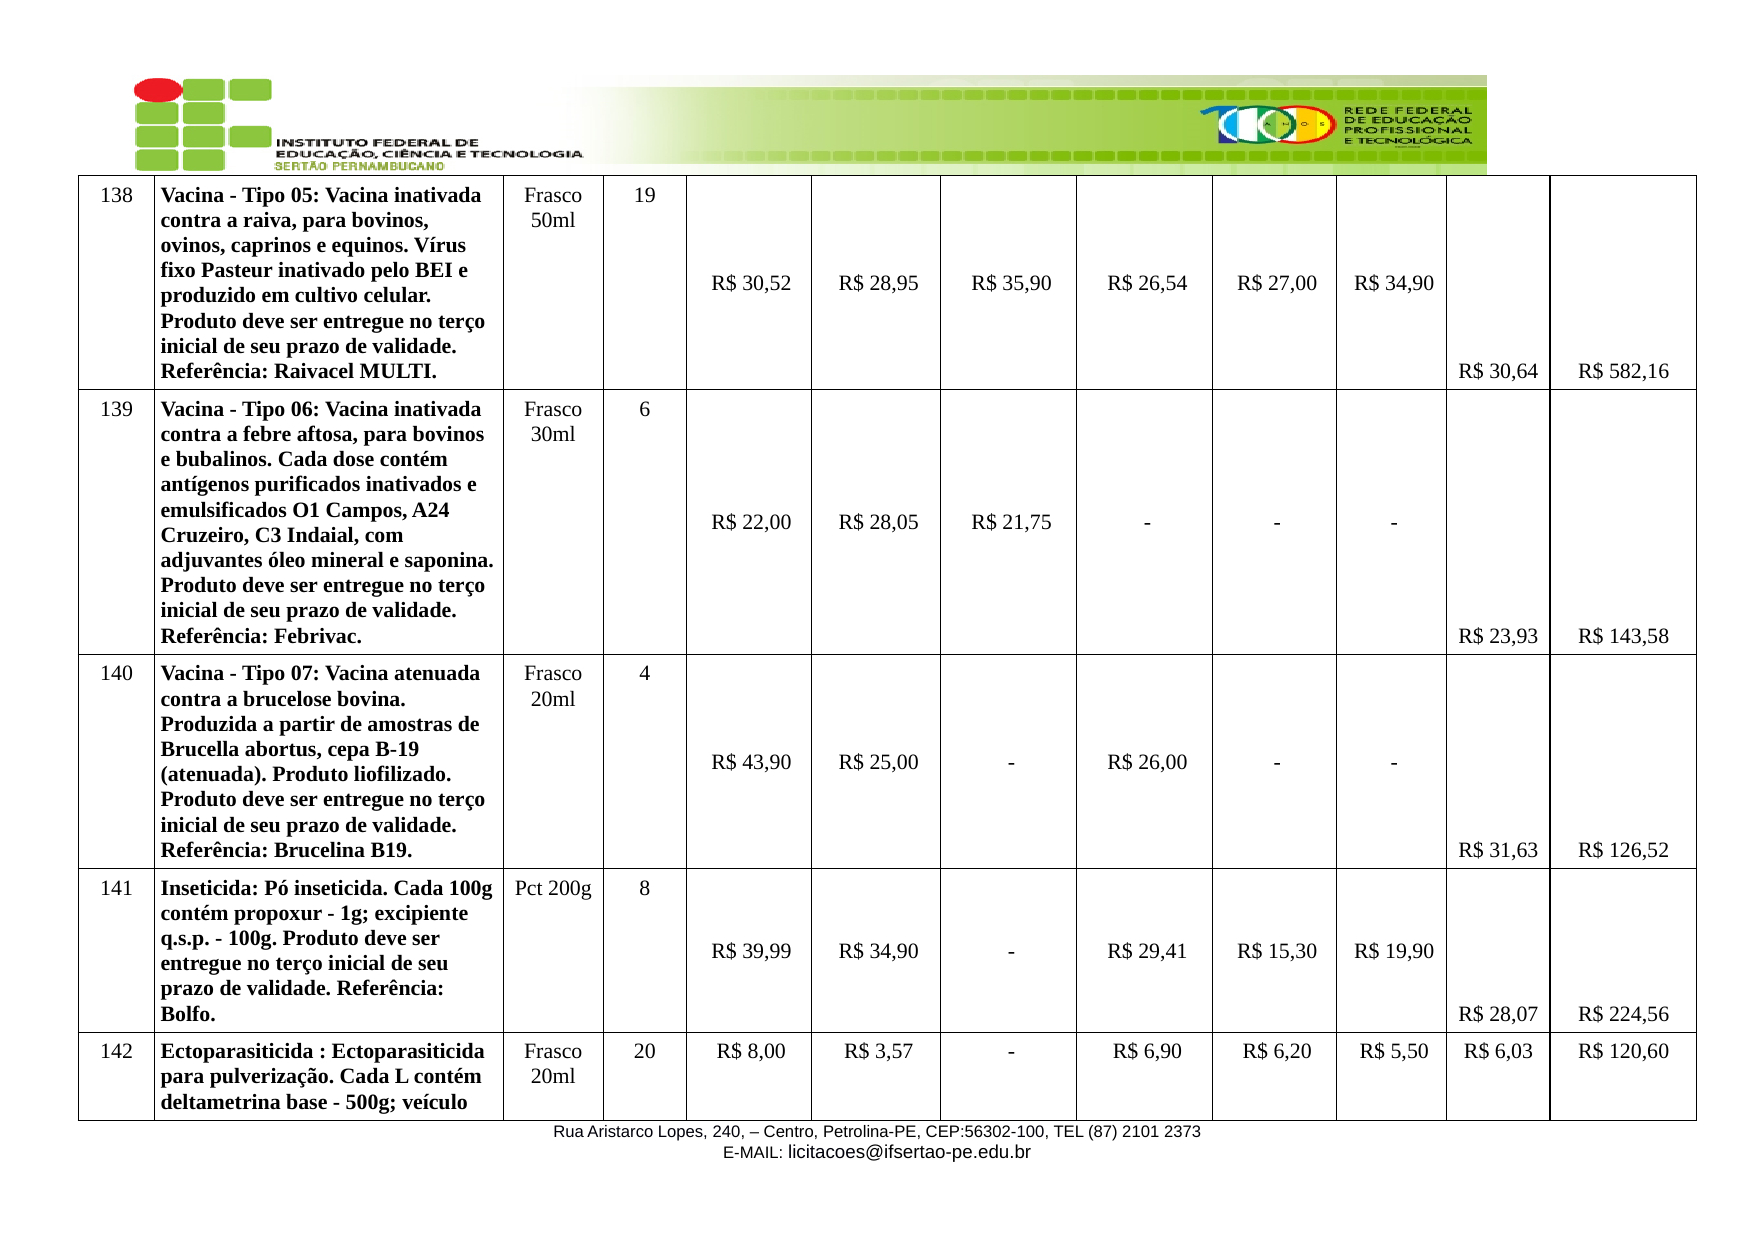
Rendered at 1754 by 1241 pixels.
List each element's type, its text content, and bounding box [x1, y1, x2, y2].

table_cell R$ 28,05 [812, 390, 940, 654]
table_cell R$ 28,07 [1447, 869, 1549, 1032]
table_cell - [941, 869, 1076, 1032]
table_cell 8 [604, 869, 686, 1032]
table_cell Pct 200g [504, 869, 603, 1032]
table_cell Frasco 50ml [504, 176, 603, 389]
table_cell 20 [604, 1033, 686, 1120]
table_cell Vacina - Tipo 05: Vacina inativada contra a raiva, para bovinos, ovinos, caprinos e equinos. Vírus fixo Pasteur inativado pelo BEI e produzido em cultivo celular. Produto deve ser entregue no terço inicial de seu prazo de validade. Referência: Raivacel MULTI. [155, 176, 503, 389]
table_cell R$ 43,90 [687, 655, 811, 868]
table_cell 4 [604, 655, 686, 868]
table_cell R$ 120,60 [1551, 1033, 1696, 1120]
table_cell R$ 21,75 [941, 390, 1076, 654]
table_cell - [1213, 390, 1336, 654]
table_cell R$ 35,90 [941, 176, 1076, 389]
table_cell R$ 22,00 [687, 390, 811, 654]
table_cell 139 [79, 390, 154, 654]
table_cell - [941, 655, 1076, 868]
table_cell Ectoparasiticida : Ectoparasiticida para pulverização. Cada L contém deltametrina base - 500g; veículo [155, 1033, 503, 1120]
table_cell R$ 224,56 [1551, 869, 1696, 1032]
picture [118, 75, 1487, 175]
table_cell R$ 6,90 [1077, 1033, 1212, 1120]
table_cell R$ 582,16 [1551, 176, 1696, 389]
table_cell R$ 6,20 [1213, 1033, 1336, 1120]
table_cell R$ 25,00 [812, 655, 940, 868]
table_cell 140 [79, 655, 154, 868]
table_cell - [1077, 390, 1212, 654]
table_cell Frasco 20ml [504, 1033, 603, 1120]
table_cell R$ 39,99 [687, 869, 811, 1032]
table_cell 19 [604, 176, 686, 389]
table_cell Frasco 30ml [504, 390, 603, 654]
table_cell R$ 23,93 [1447, 390, 1549, 654]
table_cell - [1213, 655, 1336, 868]
table_cell - [1337, 655, 1446, 868]
table_cell R$ 31,63 [1447, 655, 1549, 868]
table_cell Inseticida: Pó inseticida. Cada 100g contém propoxur - 1g; excipiente q.s.p. - 100g. Produto deve ser entregue no terço inicial de seu prazo de validade. Referência: Bolfo. [155, 869, 503, 1032]
table_cell 6 [604, 390, 686, 654]
table_cell R$ 19,90 [1337, 869, 1446, 1032]
table_cell R$ 26,00 [1077, 655, 1212, 868]
table_cell 141 [79, 869, 154, 1032]
table_cell 142 [79, 1033, 154, 1120]
table_cell R$ 29,41 [1077, 869, 1212, 1032]
table_cell R$ 5,50 [1337, 1033, 1446, 1120]
table_cell R$ 3,57 [812, 1033, 940, 1120]
table_cell Frasco 20ml [504, 655, 603, 868]
table_cell R$ 30,52 [687, 176, 811, 389]
table_cell R$ 6,03 [1447, 1033, 1549, 1120]
table_cell - [941, 1033, 1076, 1120]
table_cell R$ 30,64 [1447, 176, 1549, 389]
table_cell R$ 34,90 [1337, 176, 1446, 389]
table_cell 138 [79, 176, 154, 389]
table_cell R$ 26,54 [1077, 176, 1212, 389]
table_cell R$ 28,95 [812, 176, 940, 389]
table_cell R$ 15,30 [1213, 869, 1336, 1032]
table_cell - [1337, 390, 1446, 654]
table_cell R$ 143,58 [1551, 390, 1696, 654]
table_cell R$ 126,52 [1551, 655, 1696, 868]
table_cell R$ 27,00 [1213, 176, 1336, 389]
table_cell Vacina - Tipo 07: Vacina atenuada contra a brucelose bovina. Produzida a partir de amostras de Brucella abortus, cepa B-19 (atenuada). Produto liofilizado. Produto deve ser entregue no terço inicial de seu prazo de validade. Referência: Brucelina B19. [155, 655, 503, 868]
table_cell R$ 34,90 [812, 869, 940, 1032]
table_cell R$ 8,00 [687, 1033, 811, 1120]
table_cell Vacina - Tipo 06: Vacina inativada contra a febre aftosa, para bovinos e bubalinos. Cada dose contém antígenos purificados inativados e emulsificados O1 Campos, A24 Cruzeiro, C3 Indaial, com adjuvantes óleo mineral e saponina. Produto deve ser entregue no terço inicial de seu prazo de validade. Referência: Febrivac. [155, 390, 503, 654]
